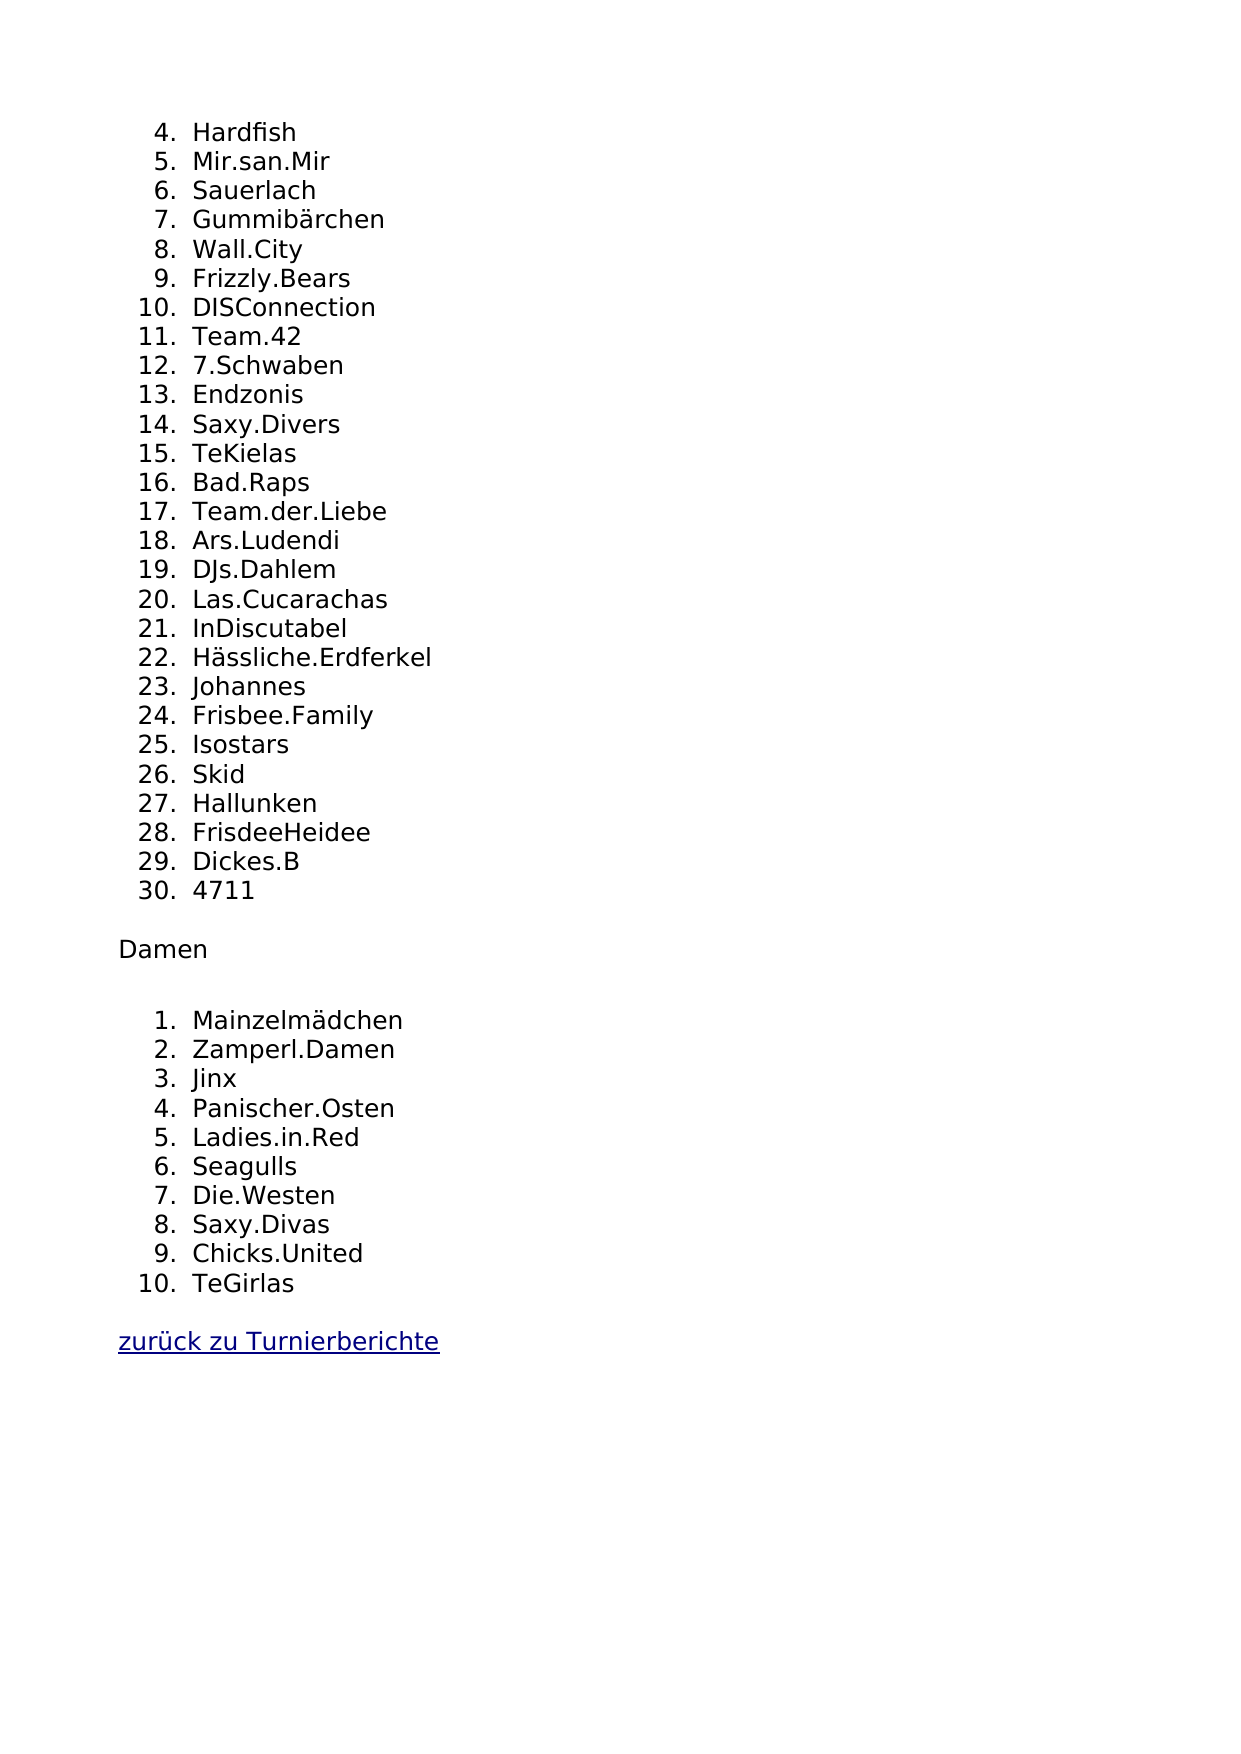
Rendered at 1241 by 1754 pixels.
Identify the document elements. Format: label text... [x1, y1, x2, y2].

list Chicks.United [177, 1239, 1122, 1269]
list Mainzelmädchen [177, 1006, 1122, 1035]
text zurück zu Turnierberichte [118, 1327, 1122, 1357]
list 7.Schwaben [177, 351, 1122, 381]
list Hardfish [177, 118, 1122, 147]
list TeKielas [177, 439, 1122, 468]
list DJs.Dahlem [177, 556, 1122, 585]
list Gummibärchen [177, 206, 1122, 235]
list Die.Westen [177, 1181, 1122, 1210]
list 4711 [177, 876, 1122, 906]
list Hallunken [177, 789, 1122, 818]
list Sauerlach [177, 176, 1122, 206]
list FrisdeeHeidee [177, 818, 1122, 847]
text Damen [118, 935, 1122, 964]
list Endzonis [177, 381, 1122, 410]
list DISConnection [177, 293, 1122, 322]
list Ars.Ludendi [177, 526, 1122, 556]
list Team.42 [177, 322, 1122, 351]
list TeGirlas [177, 1269, 1122, 1298]
list Panischer.Osten [177, 1094, 1122, 1123]
list Team.der.Liebe [177, 497, 1122, 526]
list Isostars [177, 731, 1122, 760]
list Frisbee.Family [177, 701, 1122, 731]
list InDiscutabel [177, 614, 1122, 643]
list Johannes [177, 672, 1122, 701]
list Bad.Raps [177, 468, 1122, 497]
list Las.Cucarachas [177, 585, 1122, 614]
list Zamperl.Damen [177, 1035, 1122, 1064]
list Mir.san.Mir [177, 147, 1122, 176]
list Skid [177, 760, 1122, 789]
list Jinx [177, 1064, 1122, 1094]
list Seagulls [177, 1152, 1122, 1181]
list Saxy.Divers [177, 410, 1122, 439]
list Saxy.Divas [177, 1210, 1122, 1239]
list Dickes.B [177, 847, 1122, 876]
list Wall.City [177, 235, 1122, 264]
list Frizzly.Bears [177, 264, 1122, 293]
list Ladies.in.Red [177, 1123, 1122, 1152]
list Hässliche.Erdferkel [177, 643, 1122, 672]
